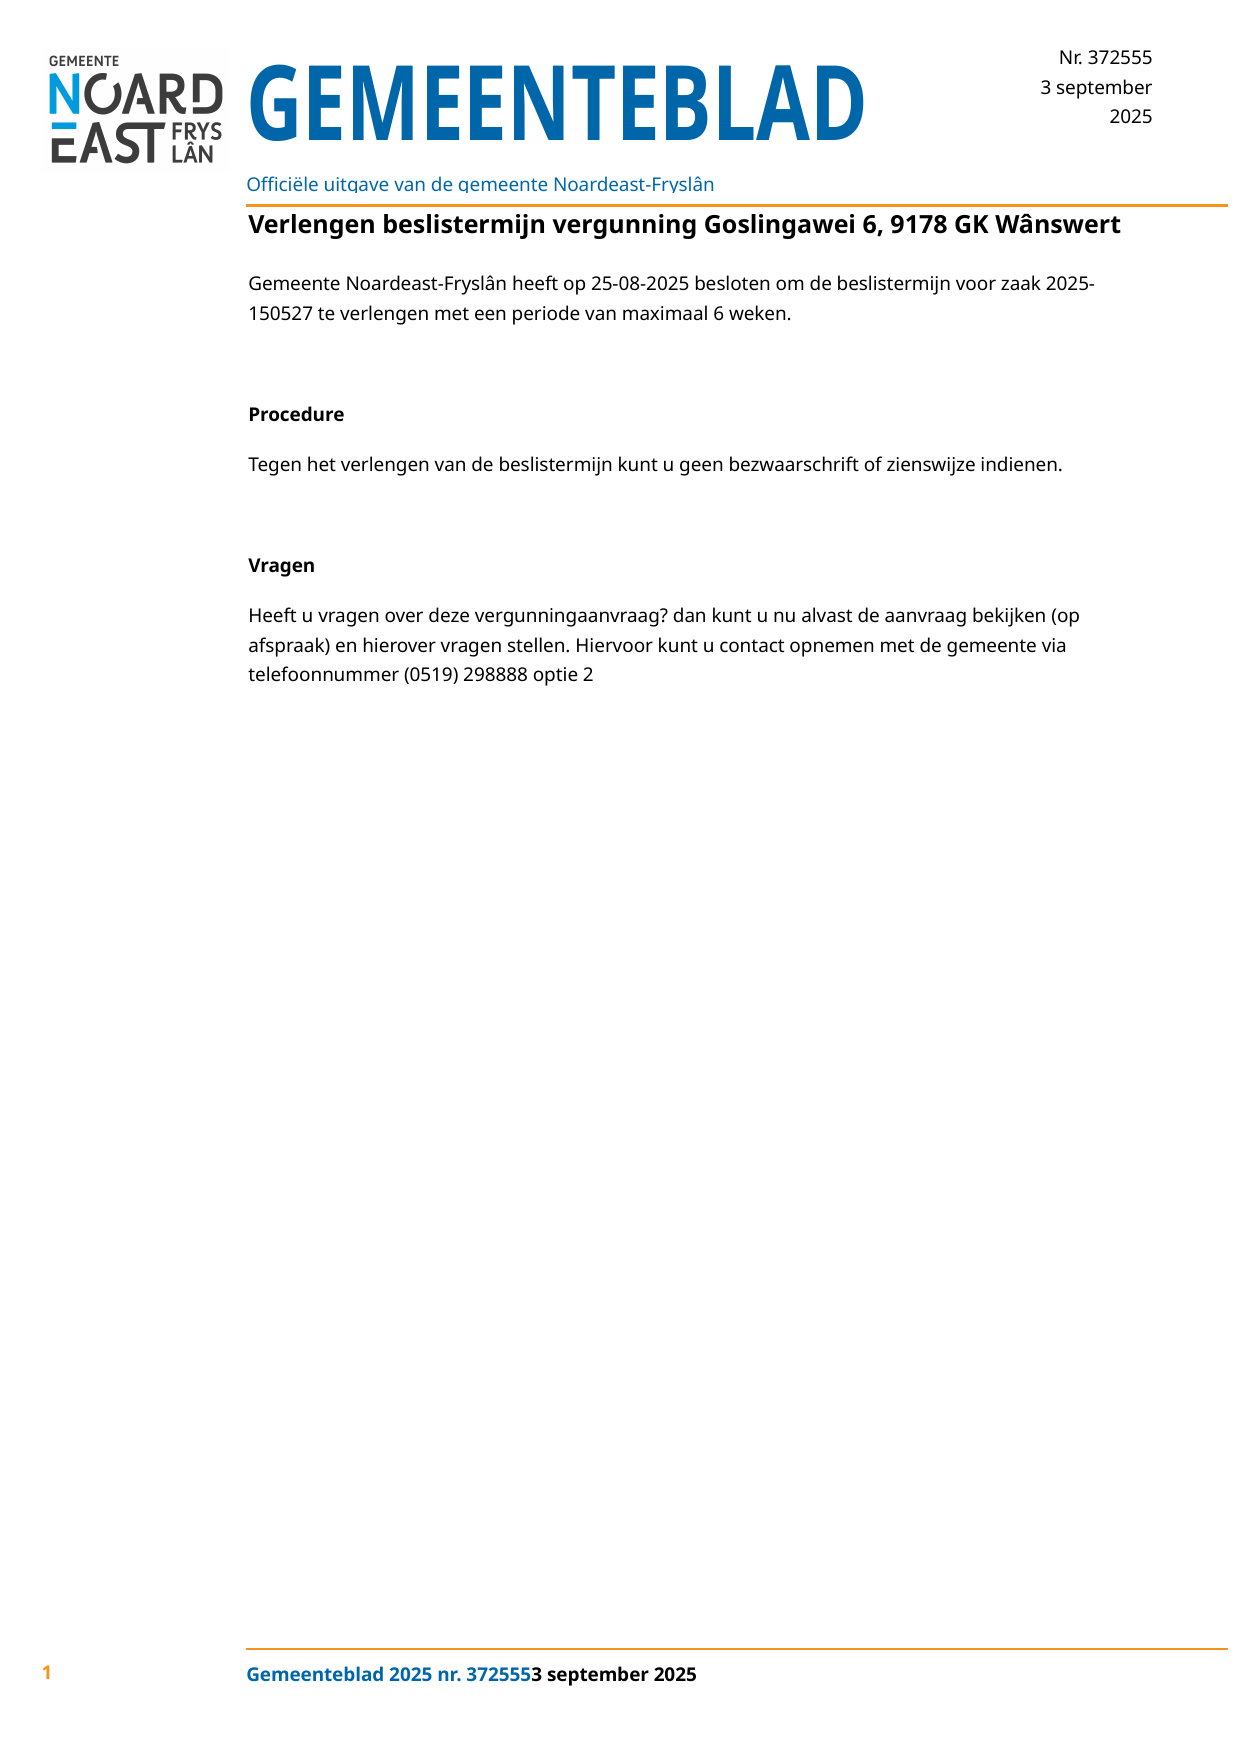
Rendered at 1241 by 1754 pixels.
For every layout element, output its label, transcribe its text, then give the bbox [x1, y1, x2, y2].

text Tegen het verlengen van de beslistermijn kunt u geen bezwaarschrift of zienswijze indienen. [248, 451, 1152, 477]
picture [41, 47, 231, 172]
text Gemeente Noardeast-Fryslân heeft op 25-08-2025 besloten om de beslistermijn voor zaak 2025-150527 te verlengen met een periode van maximaal 6 weken. [248, 270, 1152, 326]
text Heeft u vragen over deze vergunningaanvraag? dan kunt u nu alvast de aanvraag bekijken (op afspraak) en hierover vragen stellen. Hiervoor kunt u contact opnemen met de gemeente via telefoonnummer (0519) 298888 optie 2 [248, 602, 1152, 687]
text Verlengen beslistermijn vergunning Goslingawei 6, 9178 GK Wânswert [248, 207, 1152, 241]
text Vragen [248, 552, 1152, 578]
text Procedure [248, 401, 1152, 426]
